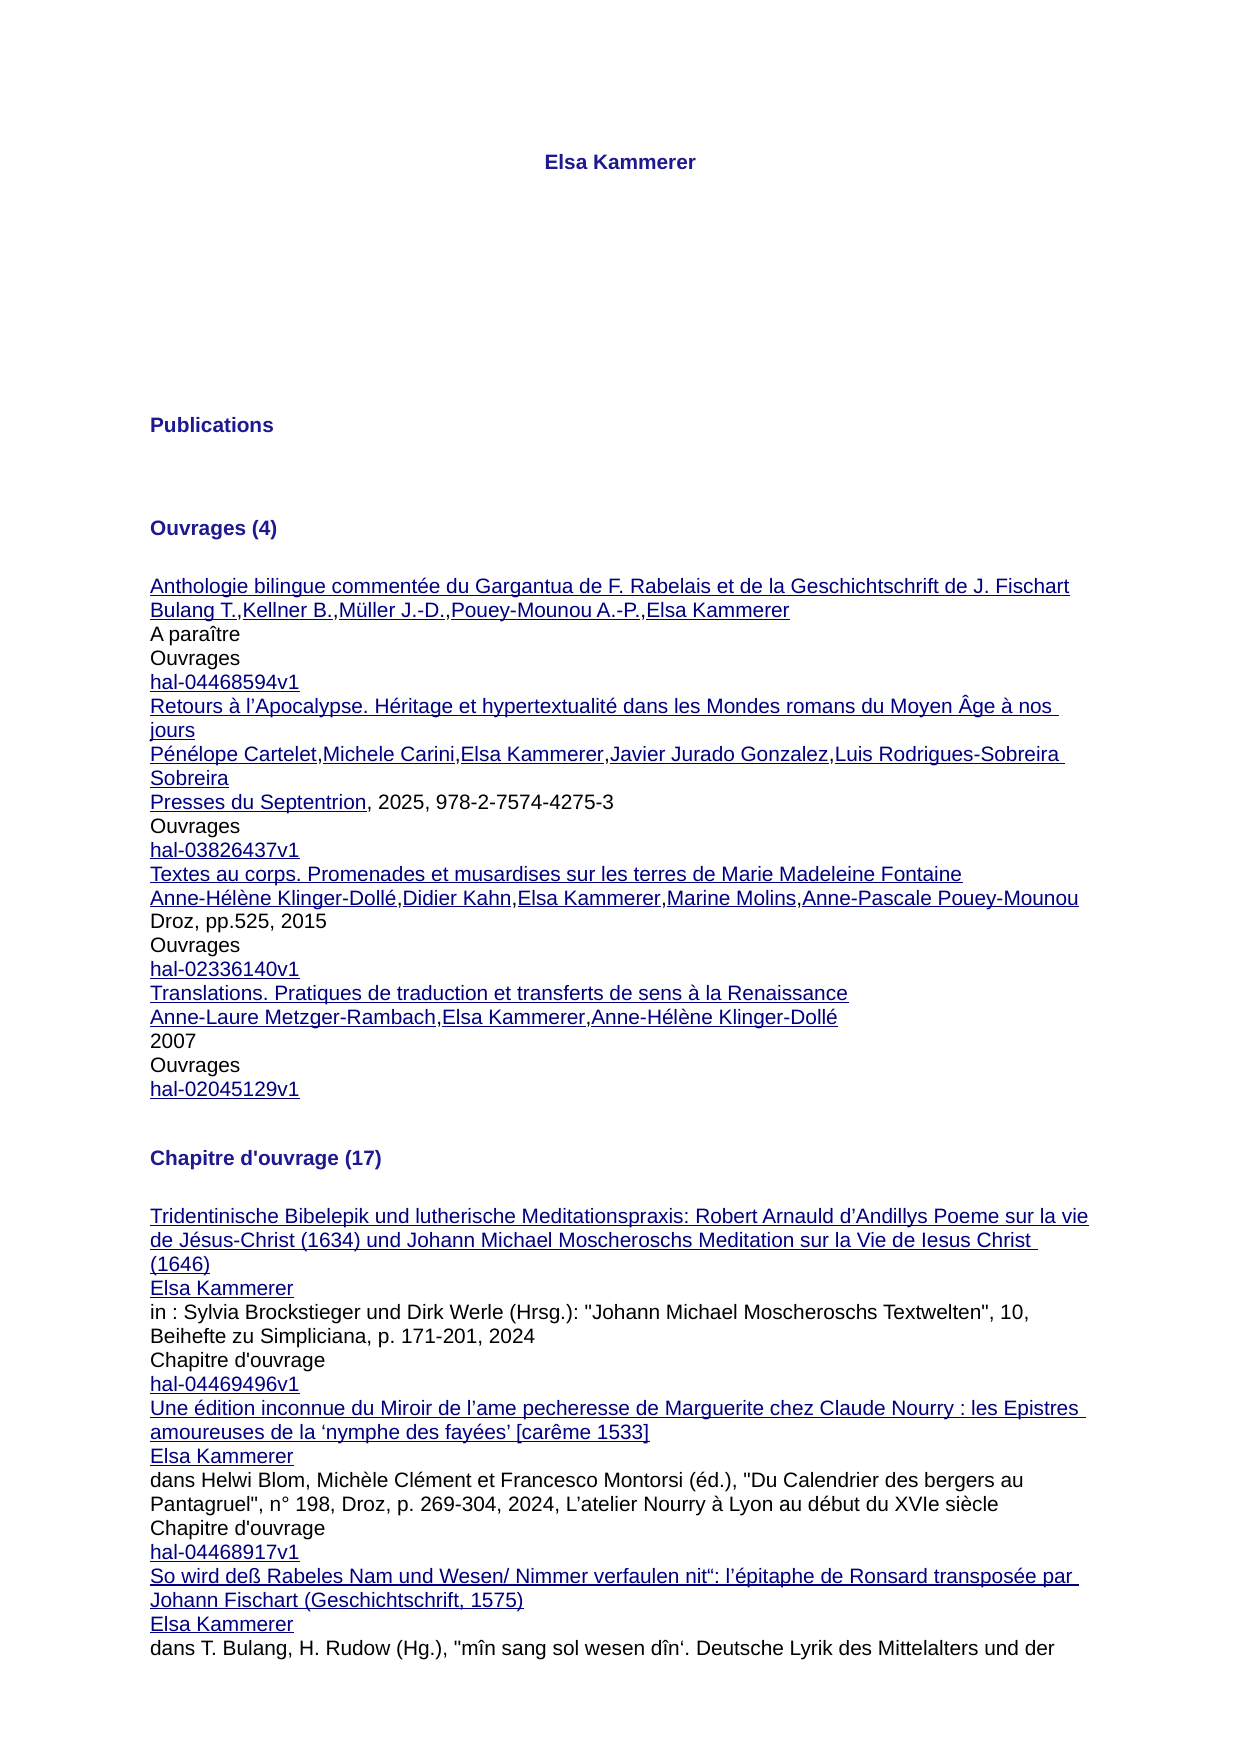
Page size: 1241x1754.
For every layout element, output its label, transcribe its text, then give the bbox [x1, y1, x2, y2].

subtitle Ouvrages (4) [150, 516, 1090, 539]
subtitle Publications [150, 412, 1090, 436]
table_cell So wird deß Rabeles Nam und Wesen/ Nimmer verfaulen nit“: l’épitaphe de Ronsard transposée par Johann Fischart (Geschichtschrift, 1575) Elsa Kammerer dans T. Bulang, H. Rudow (Hg.), "mîn sang sol wesen dîn‘. Deutsche Lyrik des Mittelalters und der [150, 1564, 1090, 1659]
table_cell Textes au corps. Promenades et musardises sur les terres de Marie Madeleine Fontaine Anne-Hélène Klinger-Dollé,Didier Kahn,Elsa Kammerer,Marine Molins,Anne-Pascale Pouey-Mounou Droz, pp.525, 2015 Ouvrages hal-02336140v1 [150, 861, 1090, 981]
subtitle Chapitre d'ouvrage (17) [150, 1146, 1090, 1170]
table_cell Retours à l’Apocalypse. Héritage et hypertextualité dans les Mondes romans du Moyen Âge à nos jours Pénélope Cartelet,Michele Carini,Elsa Kammerer,Javier Jurado Gonzalez,Luis Rodrigues-Sobreira Sobreira Presses du Septentrion, 2025, 978-2-7574-4275-3 Ouvrages hal-03826437v1 [150, 694, 1090, 861]
table_header Tridentinische Bibelepik und lutherische Meditationspraxis: Robert Arnauld d’Andillys Poeme sur la vie de Jésus-Christ (1634) und Johann Michael Moscheroschs Meditation sur la Vie de Iesus Christ (1646) Elsa Kammerer in : Sylvia Brockstieger und Dirk Werle (Hrsg.): "Johann Michael Moscheroschs Textwelten", 10, Beihefte zu Simpliciana, p. 171-201, 2024 Chapitre d'ouvrage hal-04469496v1 [150, 1204, 1090, 1396]
table_cell Une édition inconnue du Miroir de l’ame pecheresse de Marguerite chez Claude Nourry : les Epistres amoureuses de la ‘nymphe des fayées’ [carême 1533] Elsa Kammerer dans Helwi Blom, Michèle Clément et Francesco Montorsi (éd.), "Du Calendrier des bergers au Pantagruel", n° 198, Droz, p. 269-304, 2024, L’atelier Nourry à Lyon au début du XVIe siècle Chapitre d'ouvrage hal-04468917v1 [150, 1396, 1090, 1563]
table_header Anthologie bilingue commentée du Gargantua de F. Rabelais et de la Geschichtschrift de J. Fischart Bulang T.,Kellner B.,Müller J.-D.,Pouey-Mounou A.-P.,Elsa Kammerer A paraître Ouvrages hal-04468594v1 [150, 574, 1090, 694]
table_cell Translations. Pratiques de traduction et transferts de sens à la Renaissance Anne-Laure Metzger-Rambach,Elsa Kammerer,Anne-Hélène Klinger-Dollé 2007 Ouvrages hal-02045129v1 [150, 981, 1090, 1101]
subtitle Elsa Kammerer [150, 150, 1090, 174]
